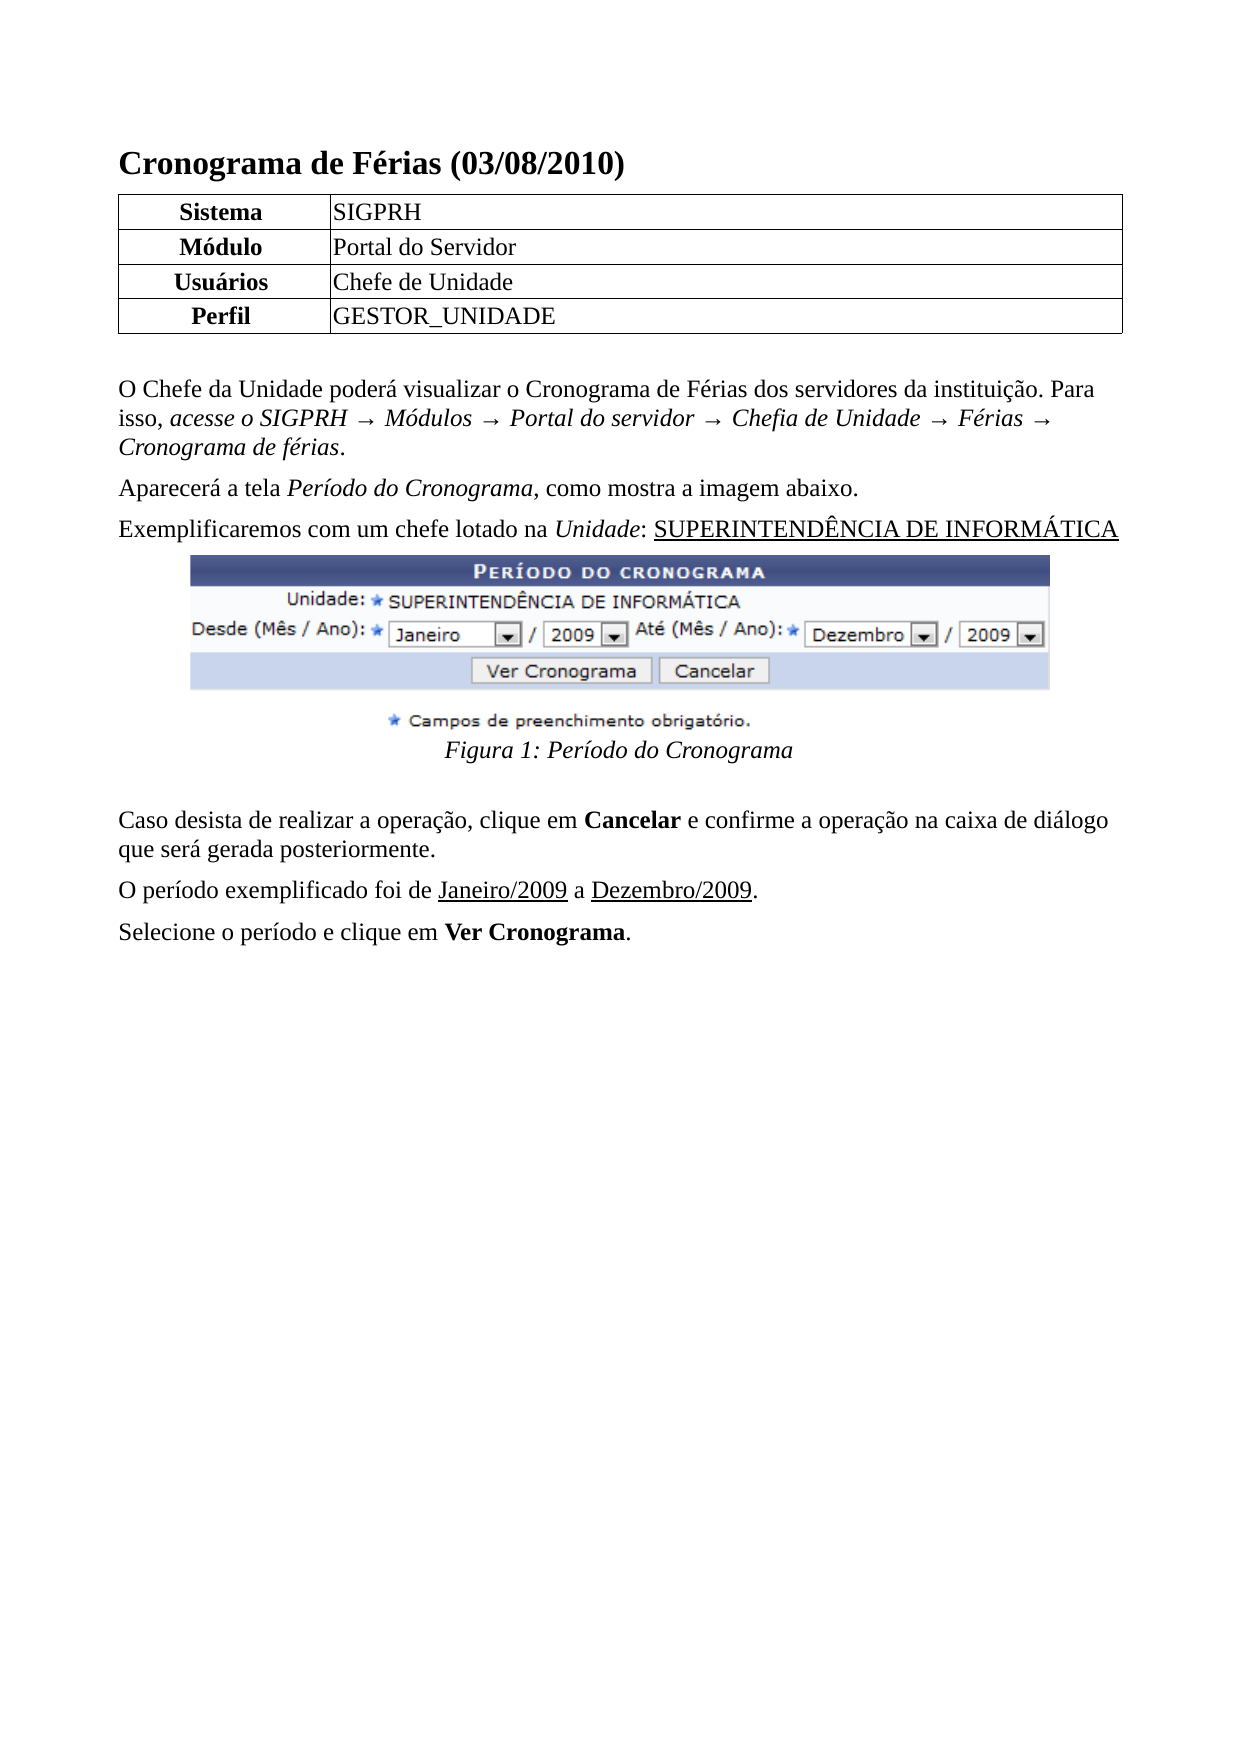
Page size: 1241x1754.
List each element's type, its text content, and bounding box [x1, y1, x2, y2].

table_cell Perfil [119, 299, 330, 333]
table_cell Chefe de Unidade [331, 265, 1122, 298]
text Selecione o período e clique em Ver Cronograma. [118, 917, 1122, 945]
table_header Sistema [119, 195, 330, 229]
subtitle Cronograma de Férias (03/08/2010) [118, 143, 1122, 182]
text O período exemplificado foi de Janeiro/2009 a Dezembro/2009. [118, 875, 1122, 904]
table_cell Módulo [119, 230, 330, 264]
text Caso desista de realizar a operação, clique em Cancelar e confirme a operação na caixa de diálogo que será gerada posteriormente. [118, 805, 1122, 863]
text O Chefe da Unidade poderá visualizar o Cronograma de Férias dos servidores da instituição. Para isso, acesse o SIGPRH → Módulos → Portal do servidor → Chefia de Unidade → Férias → Cronograma de férias. [118, 374, 1122, 461]
table_cell Portal do Servidor [331, 230, 1122, 264]
text Exemplificaremos com um chefe lotado na Unidade: SUPERINTENDÊNCIA DE INFORMÁTICA [118, 514, 1122, 543]
text Aparecerá a tela Período do Cronograma, como mostra a imagem abaixo. [118, 473, 1122, 502]
table_header SIGPRH [331, 195, 1122, 229]
table_cell Usuários [119, 265, 330, 298]
picture [190, 555, 1050, 736]
text Figura 1: Período do Cronograma [190, 736, 1050, 764]
table_cell GESTOR_UNIDADE [331, 299, 1122, 333]
